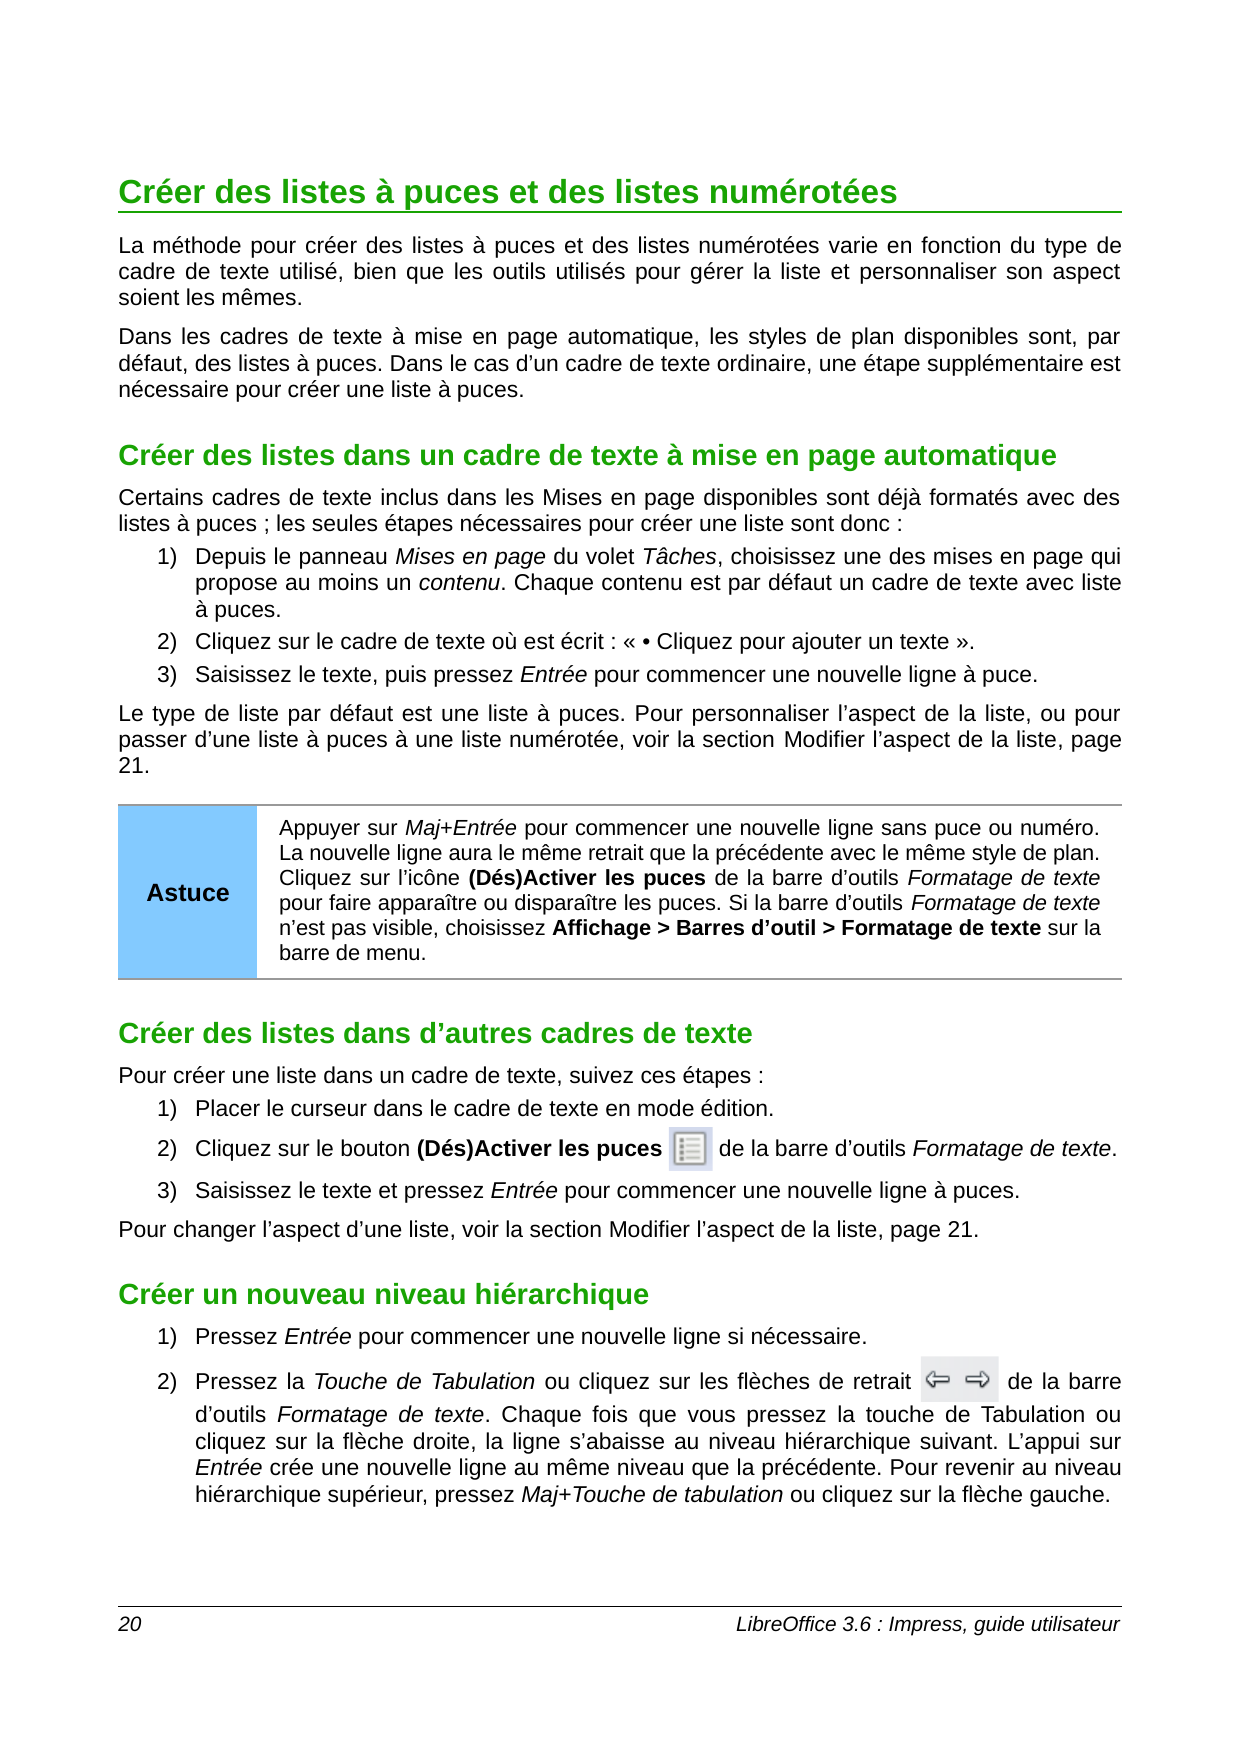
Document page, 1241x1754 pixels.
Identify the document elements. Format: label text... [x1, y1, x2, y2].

list Certains cadres de texte inclus dans les Mises en page disponibles sont déjà formatés avec des listes à puces ; les seules étapes nécessaires pour créer une liste sont donc : [118, 484, 1122, 536]
list Cliquez sur le bouton (Dés)Activer les puces [177, 1127, 668, 1170]
list de la barre d’outils Formatage de texte. [713, 1127, 1122, 1170]
list Saisissez le texte et pressez Entrée pour commencer une nouvelle ligne à puces. [177, 1177, 1122, 1203]
subtitle Créer des listes à puces et des listes numérotées [118, 172, 1122, 211]
list Cliquez sur le cadre de texte où est écrit : « • Cliquez pour ajouter un texte ». [177, 628, 1122, 654]
text Dans les cadres de texte à mise en page automatique, les styles de plan disponibles sont, par défaut, des listes à puces. Dans le cas d’un cadre de texte ordinaire, une étape supplémentaire est nécessaire pour créer une liste à puces. [118, 323, 1122, 402]
text La méthode pour créer des listes à puces et des listes numérotées varie en fonction du type de cadre de texte utilisé, bien que les outils utilisés pour gérer la liste et personnaliser son aspect soient les mêmes. [118, 232, 1122, 311]
subtitle Créer des listes dans un cadre de texte à mise en page automatique [118, 438, 1122, 471]
text Le type de liste par défaut est une liste à puces. Pour personnaliser l’aspect de la liste, ou pour passer d’une liste à puces à une liste numérotée, voir la section Modifier l’aspect de la liste, page 21. [118, 700, 1122, 779]
list Pressez Entrée pour commencer une nouvelle ligne si nécessaire. [177, 1323, 1122, 1350]
subtitle Créer un nouveau niveau hiérarchique [118, 1277, 1122, 1311]
table_header Appuyer sur Maj+Entrée pour commencer une nouvelle ligne sans puce ou numéro. La nouvelle ligne aura le même retrait que la précédente avec le même style de plan. Cliquez sur l’icône (Dés)Activer les puces de la barre d’outils Formatage de texte pour faire apparaître ou disparaître les puces. Si la barre d’outils Formatage de texte n’est pas visible, choisissez Affichage > Barres d’outil > Formatage de texte sur la barre de menu. [258, 806, 1122, 978]
list Saisissez le texte, puis pressez Entrée pour commencer une nouvelle ligne à puce. [177, 661, 1122, 687]
subtitle Créer des listes dans d’autres cadres de texte [118, 1016, 1122, 1049]
table_header Astuce [118, 806, 257, 978]
picture [668, 1127, 713, 1171]
list Pour créer une liste dans un cadre de texte, suivez ces étapes : [118, 1062, 1122, 1088]
text Pour changer l’aspect d’une liste, voir la section Modifier l’aspect de la liste, page 21. [118, 1216, 1122, 1242]
picture [920, 1356, 999, 1402]
list Depuis le panneau Mises en page du volet Tâches, choisissez une des mises en page qui propose au moins un contenu. Chaque contenu est par défaut un cadre de texte avec liste à puces. [177, 543, 1122, 622]
list Pressez la Touche de Tabulation ou cliquez sur les flèches de retrait de la barre d’outils Formatage de texte. Chaque fois que vous pressez la touche de Tabulation ou cliquez sur la flèche droite, la ligne s’abaisse au niveau hiérarchique suivant. L’appui sur Entrée crée une nouvelle ligne au même niveau que la précédente. Pour revenir au niveau hiérarchique supérieur, pressez Maj+Touche de tabulation ou cliquez sur la flèche gauche. [177, 1356, 1122, 1507]
list Placer le curseur dans le cadre de texte en mode édition. [177, 1095, 1122, 1121]
